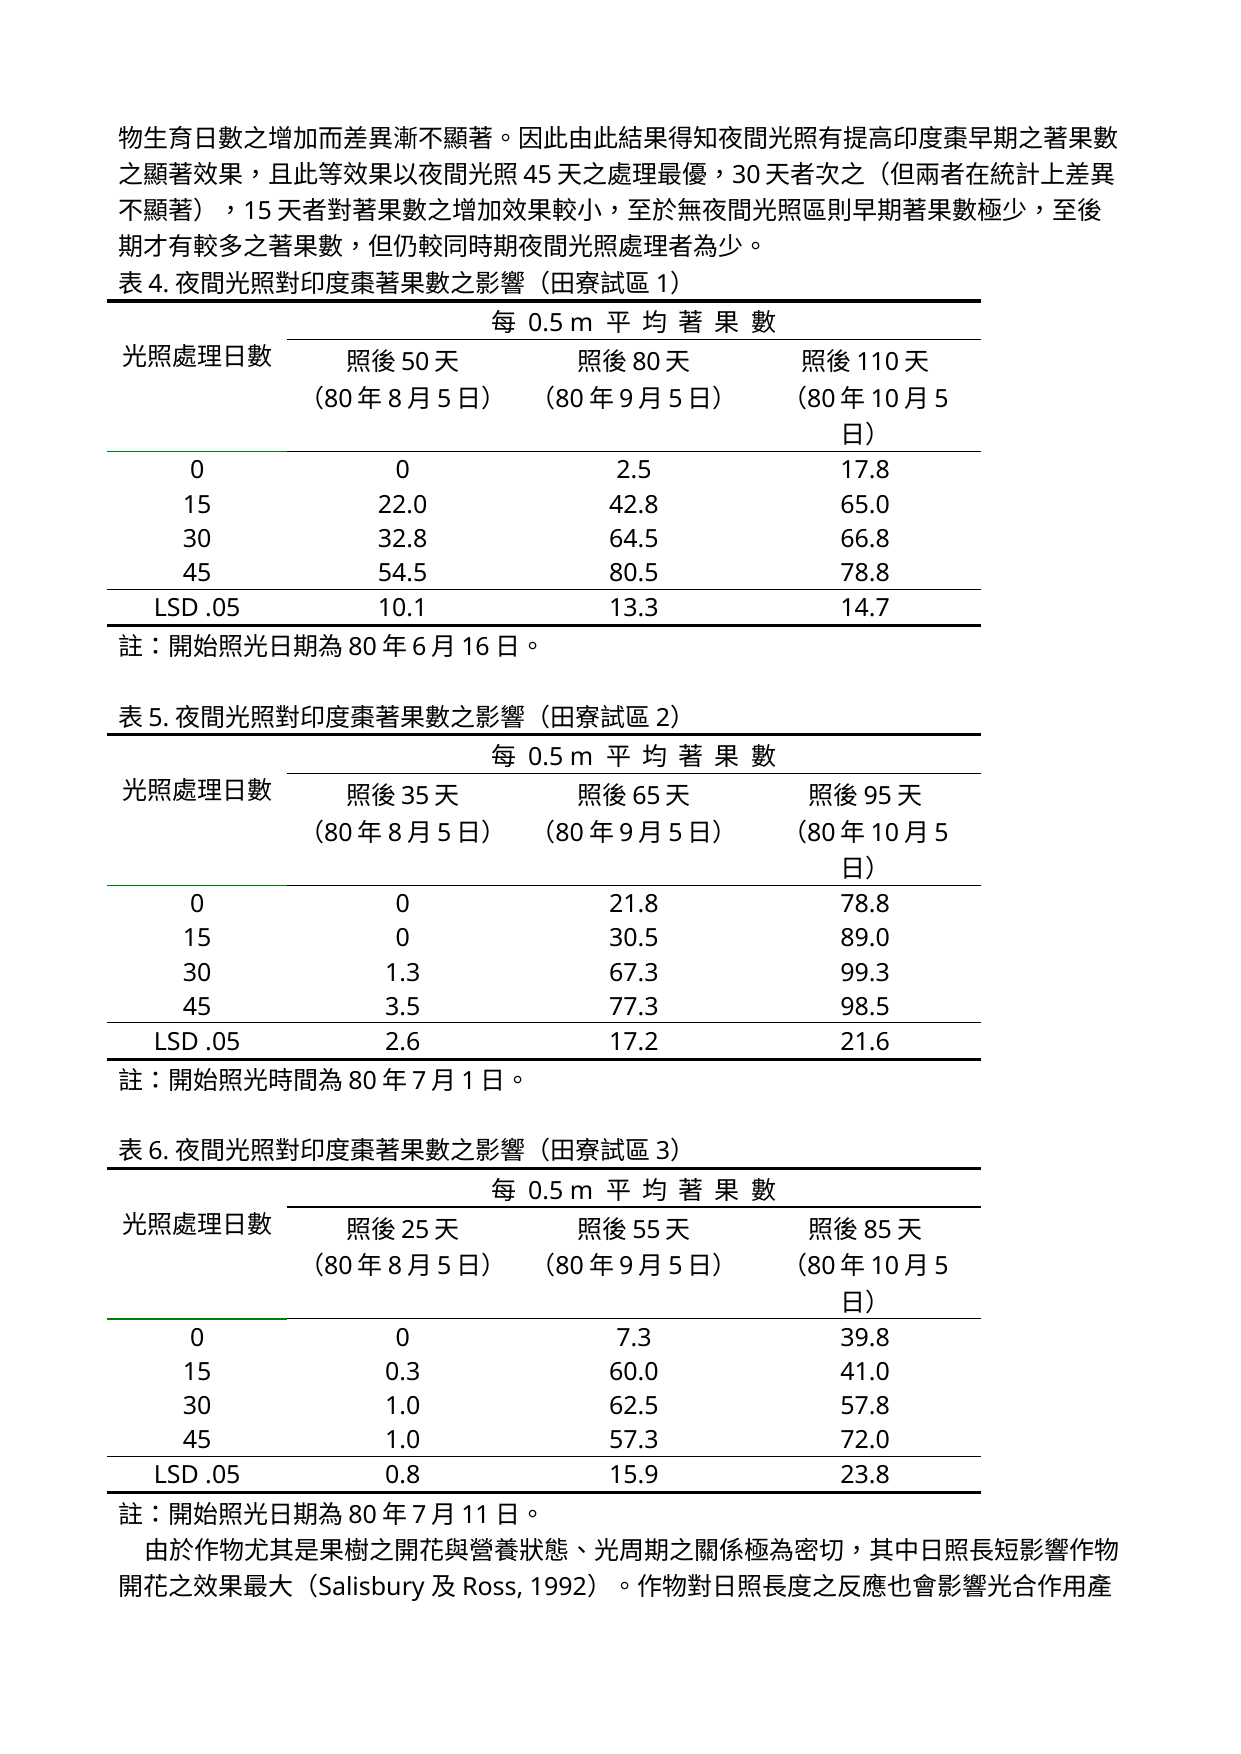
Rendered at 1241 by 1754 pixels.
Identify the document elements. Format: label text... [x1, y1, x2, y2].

table_cell 23.8 [749, 1457, 981, 1491]
table_cell 照後85天 （80年10月5日） [749, 1208, 981, 1318]
table_header 光照處理日數 [107, 1170, 287, 1318]
text 表5. 夜間光照對印度棗著果數之影響（田寮試區2） [118, 697, 1122, 733]
table_cell 0 15 30 45 [107, 1320, 287, 1456]
table_header 每 0.5 m 平 均 著 果 數 [287, 303, 981, 339]
table_cell 0 0.3 1.0 1.0 [287, 1319, 518, 1456]
text 註：開始照光時間為80年7月1日。 [118, 1061, 1122, 1097]
table_cell 0.8 [287, 1457, 518, 1491]
table_cell LSD .05 [107, 1023, 287, 1057]
table_header 每 0.5 m 平 均 著 果 數 [287, 736, 981, 773]
table_cell 照後50天 （80年8月5日） [287, 340, 518, 451]
table_header 光照處理日數 [107, 303, 287, 451]
table_cell 照後110天 （80年10月5日） [749, 340, 981, 451]
table_cell 13.3 [518, 590, 749, 623]
table_cell 17.2 [518, 1023, 749, 1057]
text 註：開始照光日期為80年7月11日。 [118, 1494, 1122, 1531]
text 物生育日數之增加而差異漸不顯著。因此由此結果得知夜間光照有提高印度棗早期之著果數之顯著效果，且此等效果以夜間光照45天之處理最優，30天者次之（但兩者在統計上差異不顯著），15天者對著果數之增加效果較小，至於無夜間光照區則早期著果數極少，至後期才有較多之著果數，但仍較同時期夜間光照處理者為少。 [118, 118, 1122, 263]
table_cell 照後55天 （80年9月5日） [518, 1208, 749, 1318]
table_cell 照後95天 （80年10月5日） [749, 774, 981, 884]
table_cell 照後65天 （80年9月5日） [518, 774, 749, 884]
table_cell 21.6 [749, 1023, 981, 1057]
text 表4. 夜間光照對印度棗著果數之影響（田寮試區1） [118, 263, 1122, 299]
table_cell 78.8 89.0 99.3 98.5 [749, 886, 981, 1022]
table_cell 17.8 65.0 66.8 78.8 [749, 452, 981, 588]
table_cell 照後35天 （80年8月5日） [287, 774, 518, 884]
table_cell 14.7 [749, 590, 981, 623]
table_cell 10.1 [287, 590, 518, 623]
table_cell 2.5 42.8 64.5 80.5 [518, 452, 749, 588]
table_cell LSD .05 [107, 590, 287, 623]
text 表6. 夜間光照對印度棗著果數之影響（田寮試區3） [118, 1131, 1122, 1167]
table_cell LSD .05 [107, 1457, 287, 1491]
table_cell 照後80天 （80年9月5日） [518, 340, 749, 451]
table_cell 21.8 30.5 67.3 77.3 [518, 886, 749, 1022]
table_cell 0 15 30 45 [107, 452, 287, 588]
table_cell 0 0 1.3 3.5 [287, 886, 518, 1022]
table_cell 照後25天 （80年8月5日） [287, 1208, 518, 1318]
table_cell 39.8 41.0 57.8 72.0 [749, 1319, 981, 1456]
table_cell 2.6 [287, 1023, 518, 1057]
text 由於作物尤其是果樹之開花與營養狀態、光周期之關係極為密切，其中日照長短影響作物開花之效果最大（Salisbury 及 Ross, 1992）。作物對日照長度之反應也會影響光合作用產 [118, 1531, 1122, 1603]
table_cell 15.9 [518, 1457, 749, 1491]
table_header 光照處理日數 [107, 736, 287, 884]
text 註：開始照光日期為80年6月16日。 [118, 627, 1122, 663]
table_cell 7.3 60.0 62.5 57.3 [518, 1319, 749, 1456]
table_header 每 0.5 m 平 均 著 果 數 [287, 1170, 981, 1206]
table_cell 0 22.0 32.8 54.5 [287, 452, 518, 588]
table_cell 0 15 30 45 [107, 886, 287, 1022]
